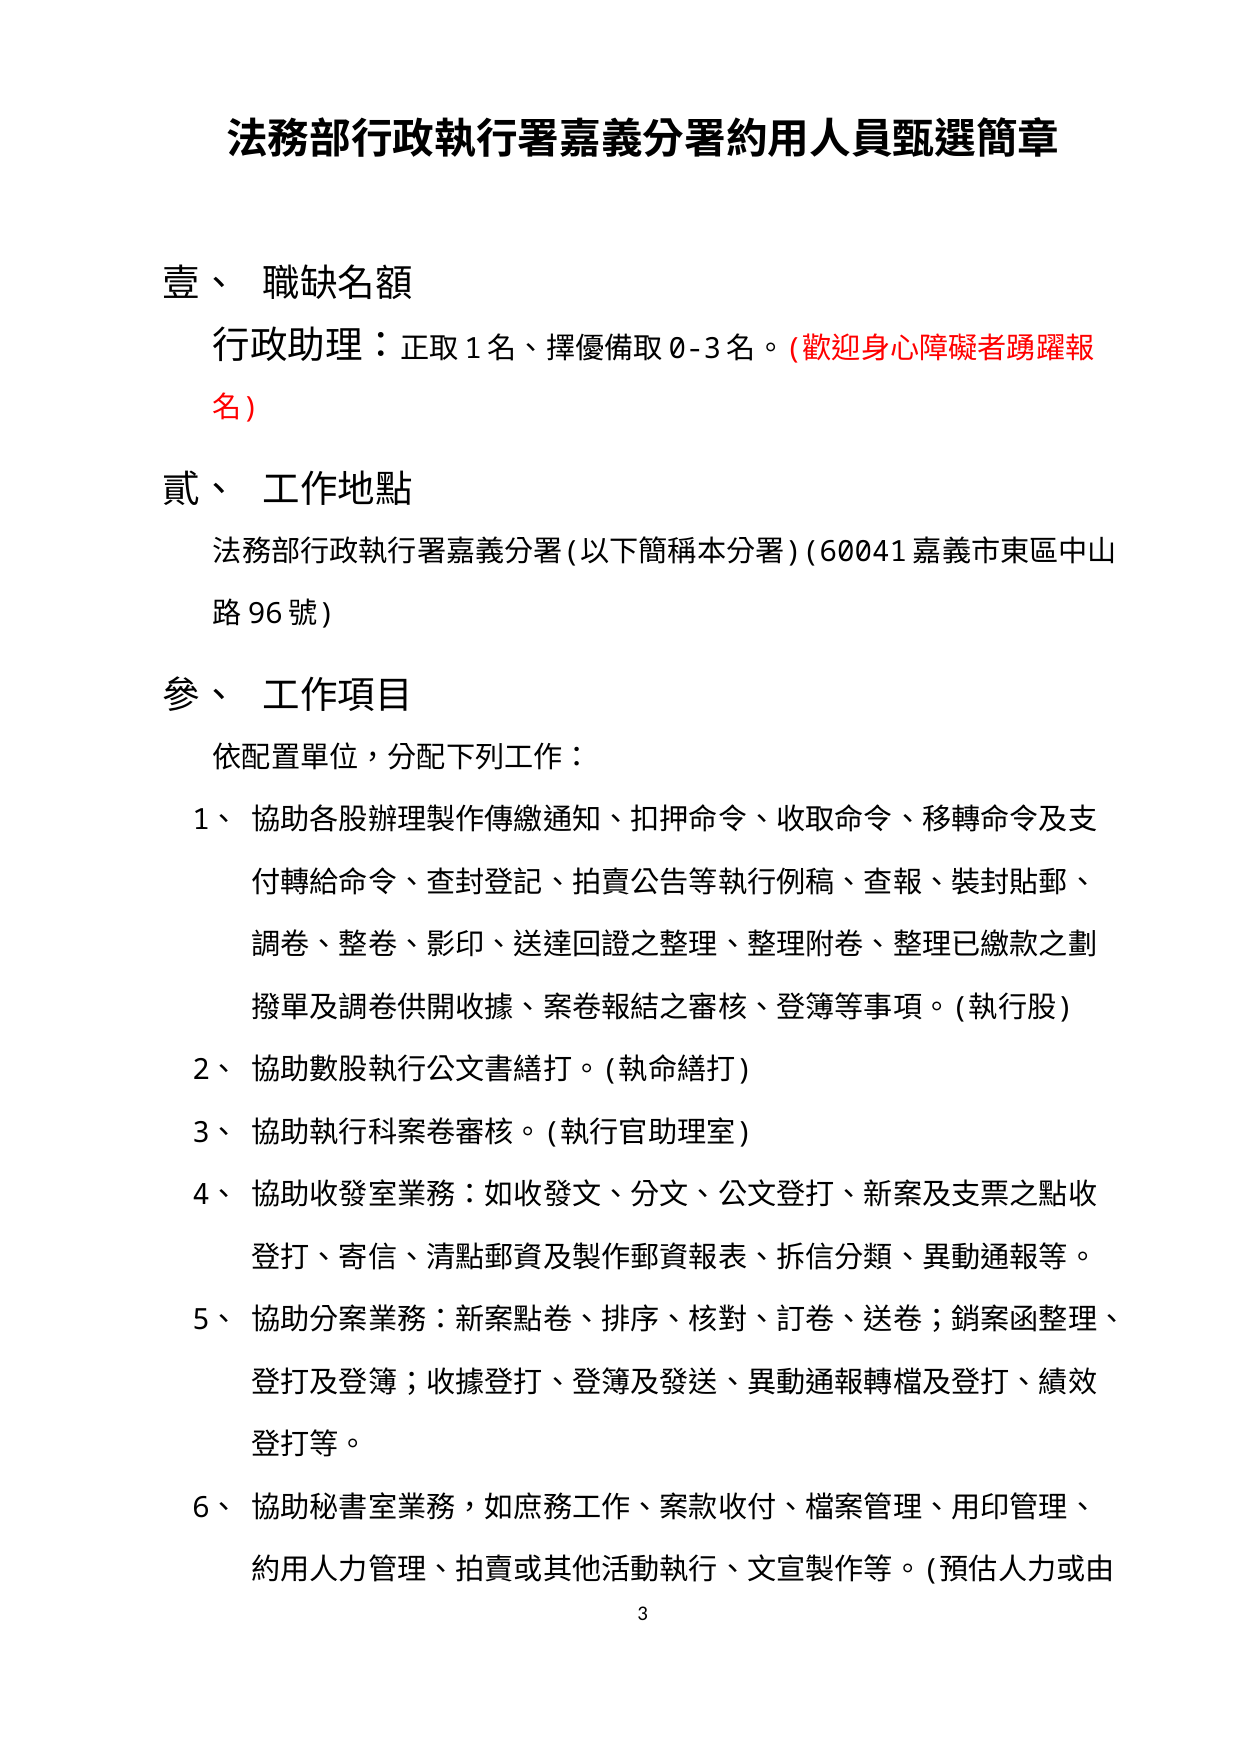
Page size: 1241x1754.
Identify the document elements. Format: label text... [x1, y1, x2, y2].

list 工作地點 [162, 444, 1122, 507]
text 依配置單位，分配下列工作： [212, 713, 1122, 775]
list 協助分案業務：新案點卷、排序、核對、訂卷、送卷；銷案函整理、登打及登簿；收據登打、登簿及發送、異動通報轉檔及登打、績效登打等。 [192, 1275, 1122, 1463]
text 行政助理：正取1名、擇優備取0-3名。(歡迎身心障礙者踴躍報名) [212, 300, 1122, 425]
text 法務部行政執行署嘉義分署約用人員甄選簡章 [162, 94, 1122, 157]
list 協助收發室業務：如收發文、分文、公文登打、新案及支票之點收登打、寄信、清點郵資及製作郵資報表、拆信分類、異動通報等。 [192, 1150, 1122, 1275]
list 協助秘書室業務，如庶務工作、案款收付、檔案管理、用印管理、約用人力管理、拍賣或其他活動執行、文宣製作等。(預估人力或由 [192, 1463, 1122, 1588]
list 工作項目 [162, 650, 1122, 713]
list 職缺名額 [162, 238, 1122, 300]
text 法務部行政執行署嘉義分署(以下簡稱本分署)(60041嘉義市東區中山路96號) [213, 507, 1122, 632]
list 協助執行科案卷審核。(執行官助理室) [192, 1088, 1122, 1150]
list 協助各股辦理製作傳繳通知、扣押命令、收取命令、移轉命令及支付轉給命令、查封登記、拍賣公告等執行例稿、查報、裝封貼郵、調卷、整卷、影印、送達回證之整理、整理附卷、整理已繳款之劃撥單及調卷供開收據、案卷報結之審核、登簿等事項。(執行股) [192, 775, 1122, 1025]
list 協助數股執行公文書繕打。(執命繕打) [192, 1025, 1122, 1088]
